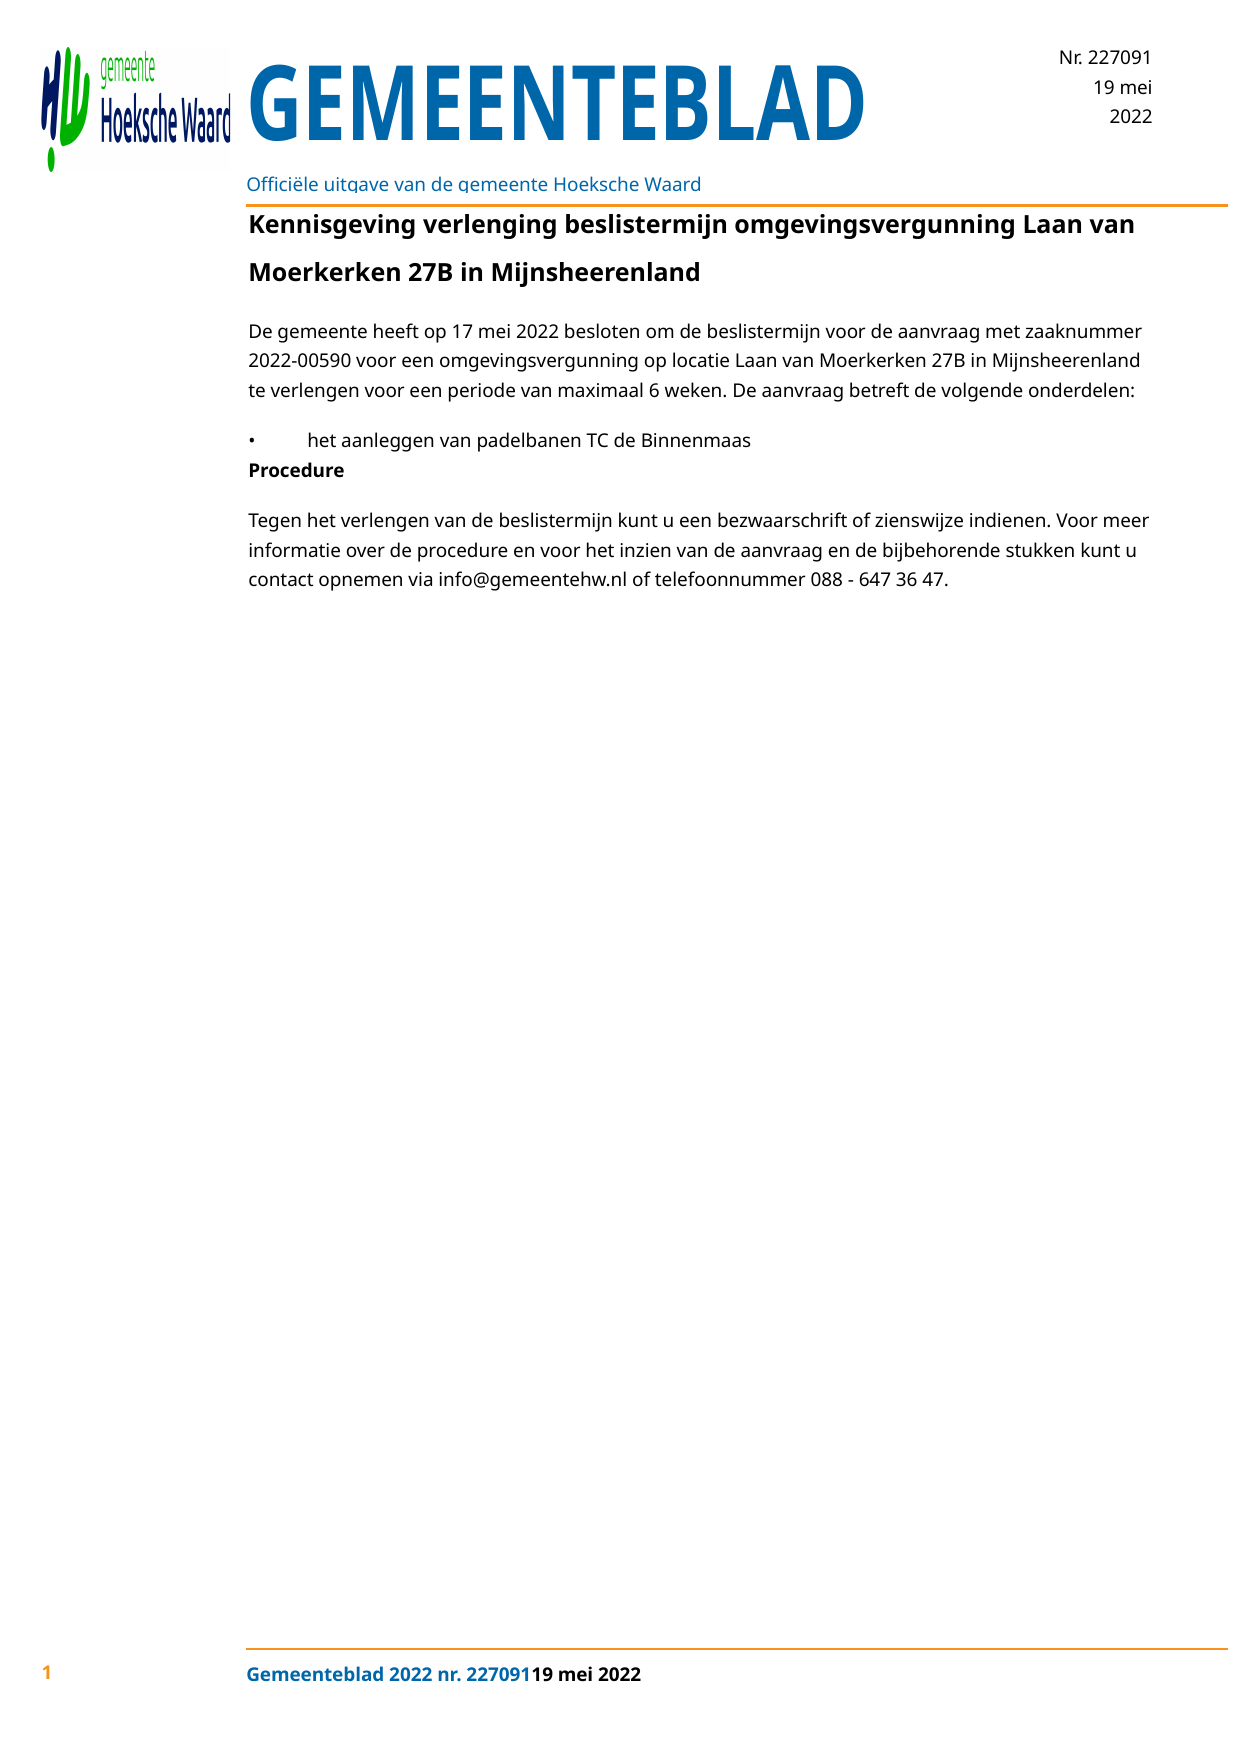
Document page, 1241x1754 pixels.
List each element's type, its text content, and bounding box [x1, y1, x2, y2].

list het aanleggen van padelbanen TC de Binnenmaas [248, 427, 1152, 453]
text De gemeente heeft op 17 mei 2022 besloten om de beslistermijn voor de aanvraag met zaaknummer 2022-00590 voor een omgevingsvergunning op locatie Laan van Moerkerken 27B in Mijnsheerenland te verlengen voor een periode van maximaal 6 weken. De aanvraag betreft de volgende onderdelen: [248, 318, 1152, 403]
text Procedure [248, 457, 1152, 483]
picture [41, 47, 231, 172]
text Tegen het verlengen van de beslistermijn kunt u een bezwaarschrift of zienswijze indienen. Voor meer informatie over de procedure en voor het inzien van de aanvraag en de bijbehorende stukken kunt u contact opnemen via info@gemeentehw.nl of telefoonnummer 088 - 647 36 47. [248, 507, 1152, 592]
text Kennisgeving verlenging beslistermijn omgevingsvergunning Laan van Moerkerken 27B in Mijnsheerenland [248, 207, 1152, 288]
